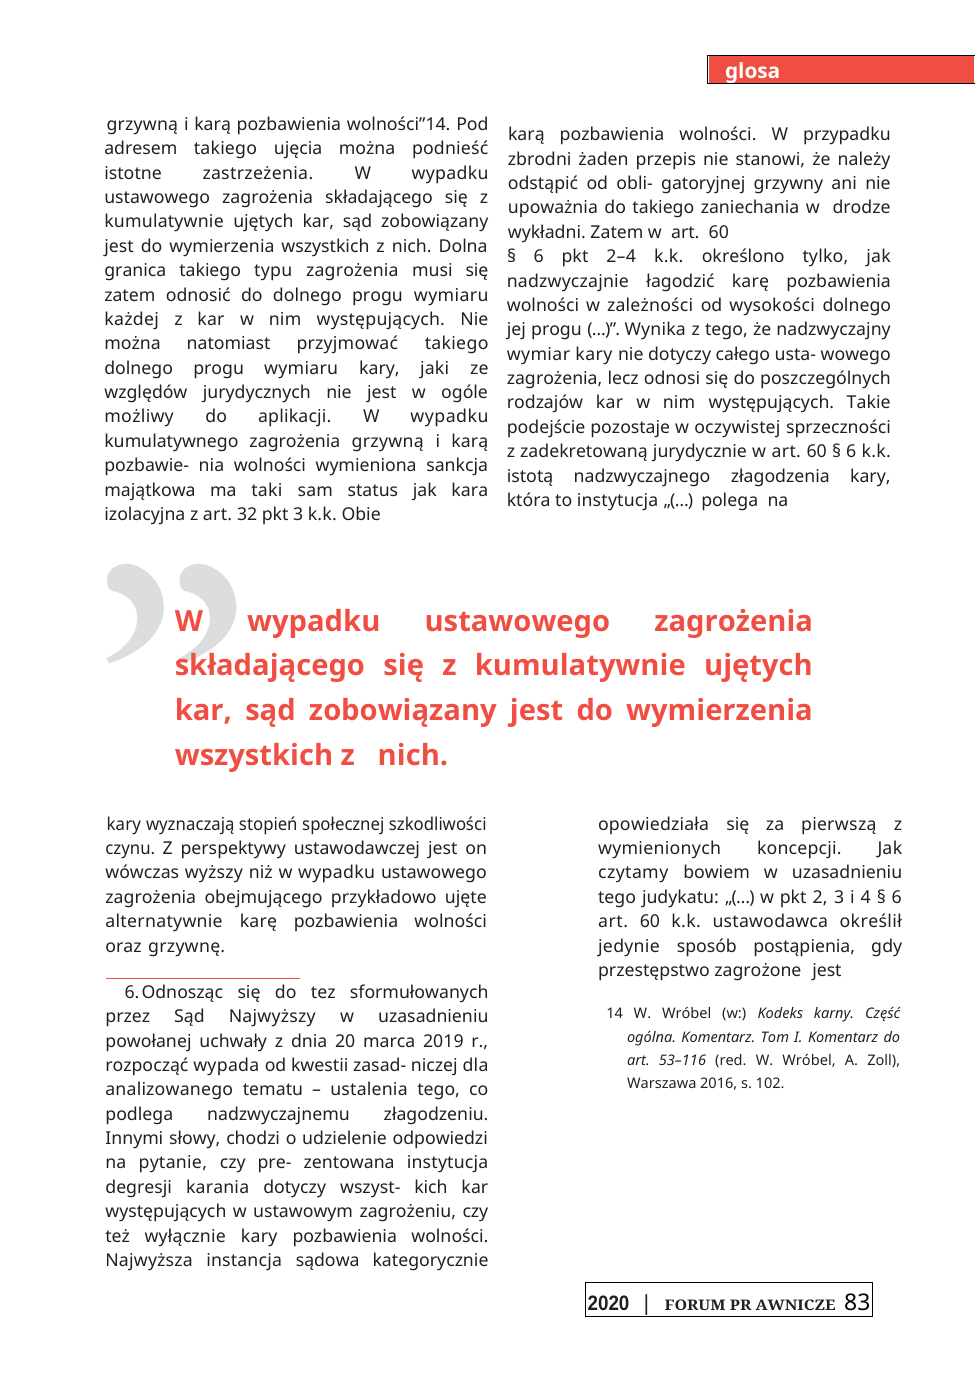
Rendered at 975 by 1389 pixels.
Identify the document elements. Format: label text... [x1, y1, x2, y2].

list opowiedziała się za pierwszą z wymienionych koncepcji. Jak czytamy bowiem w uzasadnieniu tego judykatu: „(…) w pkt 2, 3 i 4 § 6 art. 60 k.k. ustawodawca określił jedynie sposób postąpienia, gdy przestępstwo zagrożone jest [598, 811, 902, 982]
text kary wyznaczają stopień społecznej szkodliwości czynu. Z perspektywy ustawodawczej jest on wówczas wyższy niż w wypadku ustawowego zagrożenia obejmującego przykładowo ujęte alternatywnie karę pozbawienia wolności oraz grzywnę. [105, 811, 487, 957]
text 14 W. Wróbel (w:) Kodeks karny. Część ogólna. Komentarz. Tom I. Komentarz do art. 53–116 (red. W. Wróbel, A. Zoll), Warszawa 2016, s. 102. [606, 1003, 900, 1093]
subtitle W wypadku ustawowego zagrożenia składającego się z kumulatywnie ujętych kar, sąd zobowiązany jest do wymierzenia wszystkich z nich. [174, 600, 813, 774]
list Odnosząc się do tez sformułowanych przez Sąd Najwyższy w uzasadnieniu powołanej uchwały z dnia 20 marca 2019 r., rozpocząć wypada od kwestii zasad- niczej dla analizowanego tematu – ustalenia tego, co podlega nadzwyczajnemu złagodzeniu. Innymi słowy, chodzi o udzielenie odpowiedzi na pytanie, czy pre- zentowana instytucja degresji karania dotyczy wszyst- kich kar występujących w ustawowym zagrożeniu, czy też wyłącznie kary pozbawienia wolności. Najwyższa instancja sądowa kategorycznie [105, 957, 488, 1272]
text grzywną i karą pozbawienia wolności”14. Pod adresem takiego ujęcia można podnieść istotne zastrzeżenia. W wypadku ustawowego zagrożenia składającego się z kumulatywnie ujętych kar, sąd zobowiązany jest do wymierzenia wszystkich z nich. Dolna granica takiego typu zagrożenia musi się zatem odnosić do dolnego progu wymiaru każdej z kar w nim występujących. Nie można natomiast przyjmować takiego dolnego progu wymiaru kary, jaki ze względów jurydycznych nie jest w ogóle możliwy do aplikacji. W wypadku kumulatywnego zagrożenia grzywną i karą pozbawie- nia wolności wymieniona sankcja majątkowa ma taki sam status jak kara izolacyjna z art. 32 pkt 3 k.k. Obie [104, 111, 488, 526]
text § 6 pkt 2–4 k.k. określono tylko, jak nadzwyczajnie łagodzić karę pozbawienia wolności w zależności od wysokości dolnego jej progu (…)”. Wynika z tego, że nadzwyczajny wymiar kary nie dotyczy całego usta- wowego zagrożenia, lecz odnosi się do poszczególnych rodzajów kar w nim występujących. Takie podejście pozostaje w oczywistej sprzeczności z zadekretowaną jurydycznie w art. 60 § 6 k.k. istotą nadzwyczajnego złagodzenia kary, która to instytucja „(…) polega na [507, 244, 891, 512]
text karą pozbawienia wolności. W przypadku zbrodni żaden przepis nie stanowi, że należy odstąpić od obli- gatoryjnej grzywny ani nie upoważnia do takiego zaniechania w drodze wykładni. Zatem w art. 60 [508, 122, 891, 243]
